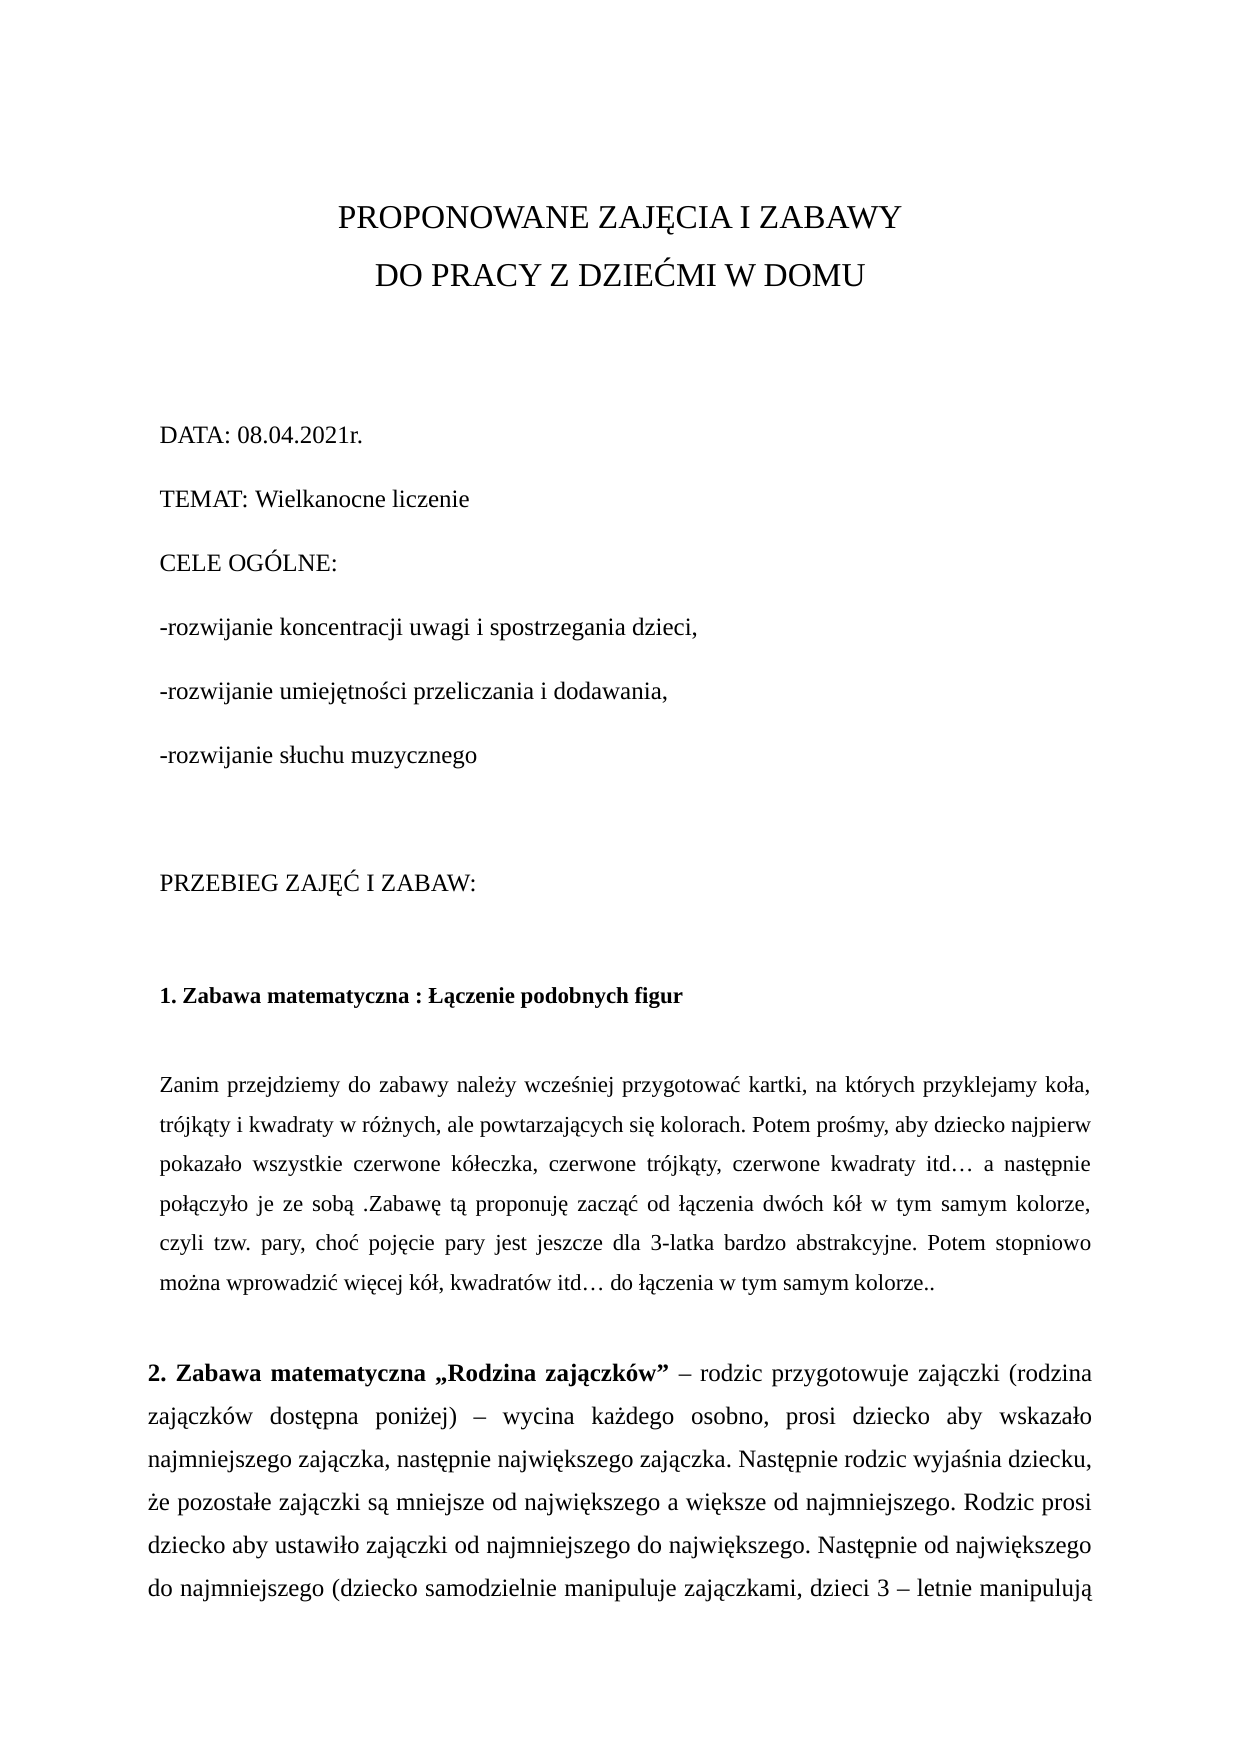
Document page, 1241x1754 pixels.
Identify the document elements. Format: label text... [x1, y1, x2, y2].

text 1. Zabawa matematyczna : Łączenie podobnych figur [159, 982, 1093, 1008]
text PRZEBIEG ZAJĘĆ I ZABAW: [159, 868, 1093, 897]
text -rozwijanie słuchu muzycznego [159, 740, 1093, 769]
text DATA: 08.04.2021r. [159, 420, 1093, 449]
text Zanim przejdziemy do zabawy należy wcześniej przygotować kartki, na których przyklejamy koła, trójkąty i kwadraty w różnych, ale powtarzających się kolorach. Potem prośmy, aby dziecko najpierw pokazało wszystkie czerwone kółeczka, czerwone trójkąty, czerwone kwadraty itd… a następnie połączyło je ze sobą .Zabawę tą proponuję zacząć od łączenia dwóch kół w tym samym kolorze, czyli tzw. pary, choć pojęcie pary jest jeszcze dla 3-latka bardzo abstrakcyjne. Potem stopniowo można wprowadzić więcej kół, kwadratów itd… do łączenia w tym samym kolorze.. [159, 1071, 1093, 1295]
list 2. Zabawa matematyczna „Rodzina zajączków” – rodzic przygotowuje zajączki (rodzina zajączków dostępna poniżej) – wycina każdego osobno, prosi dziecko aby wskazało najmniejszego zajączka, następnie największego zajączka. Następnie rodzic wyjaśnia dziecku, że pozostałe zajączki są mniejsze od największego a większe od najmniejszego. Rodzic prosi dziecko aby ustawiło zajączki od najmniejszego do największego. Następnie od największego do najmniejszego (dziecko samodzielnie manipuluje zajączkami, dzieci 3 – letnie manipulują [148, 1358, 1093, 1602]
text -rozwijanie koncentracji uwagi i spostrzegania dzieci, [159, 612, 1093, 641]
text TEMAT: Wielkanocne liczenie [159, 484, 1093, 513]
text PROPONOWANE ZAJĘCIA I ZABAWY DO PRACY Z DZIEĆMI W DOMU [148, 198, 1093, 293]
text CELE OGÓLNE: [159, 548, 1093, 577]
text -rozwijanie umiejętności przeliczania i dodawania, [159, 676, 1093, 705]
